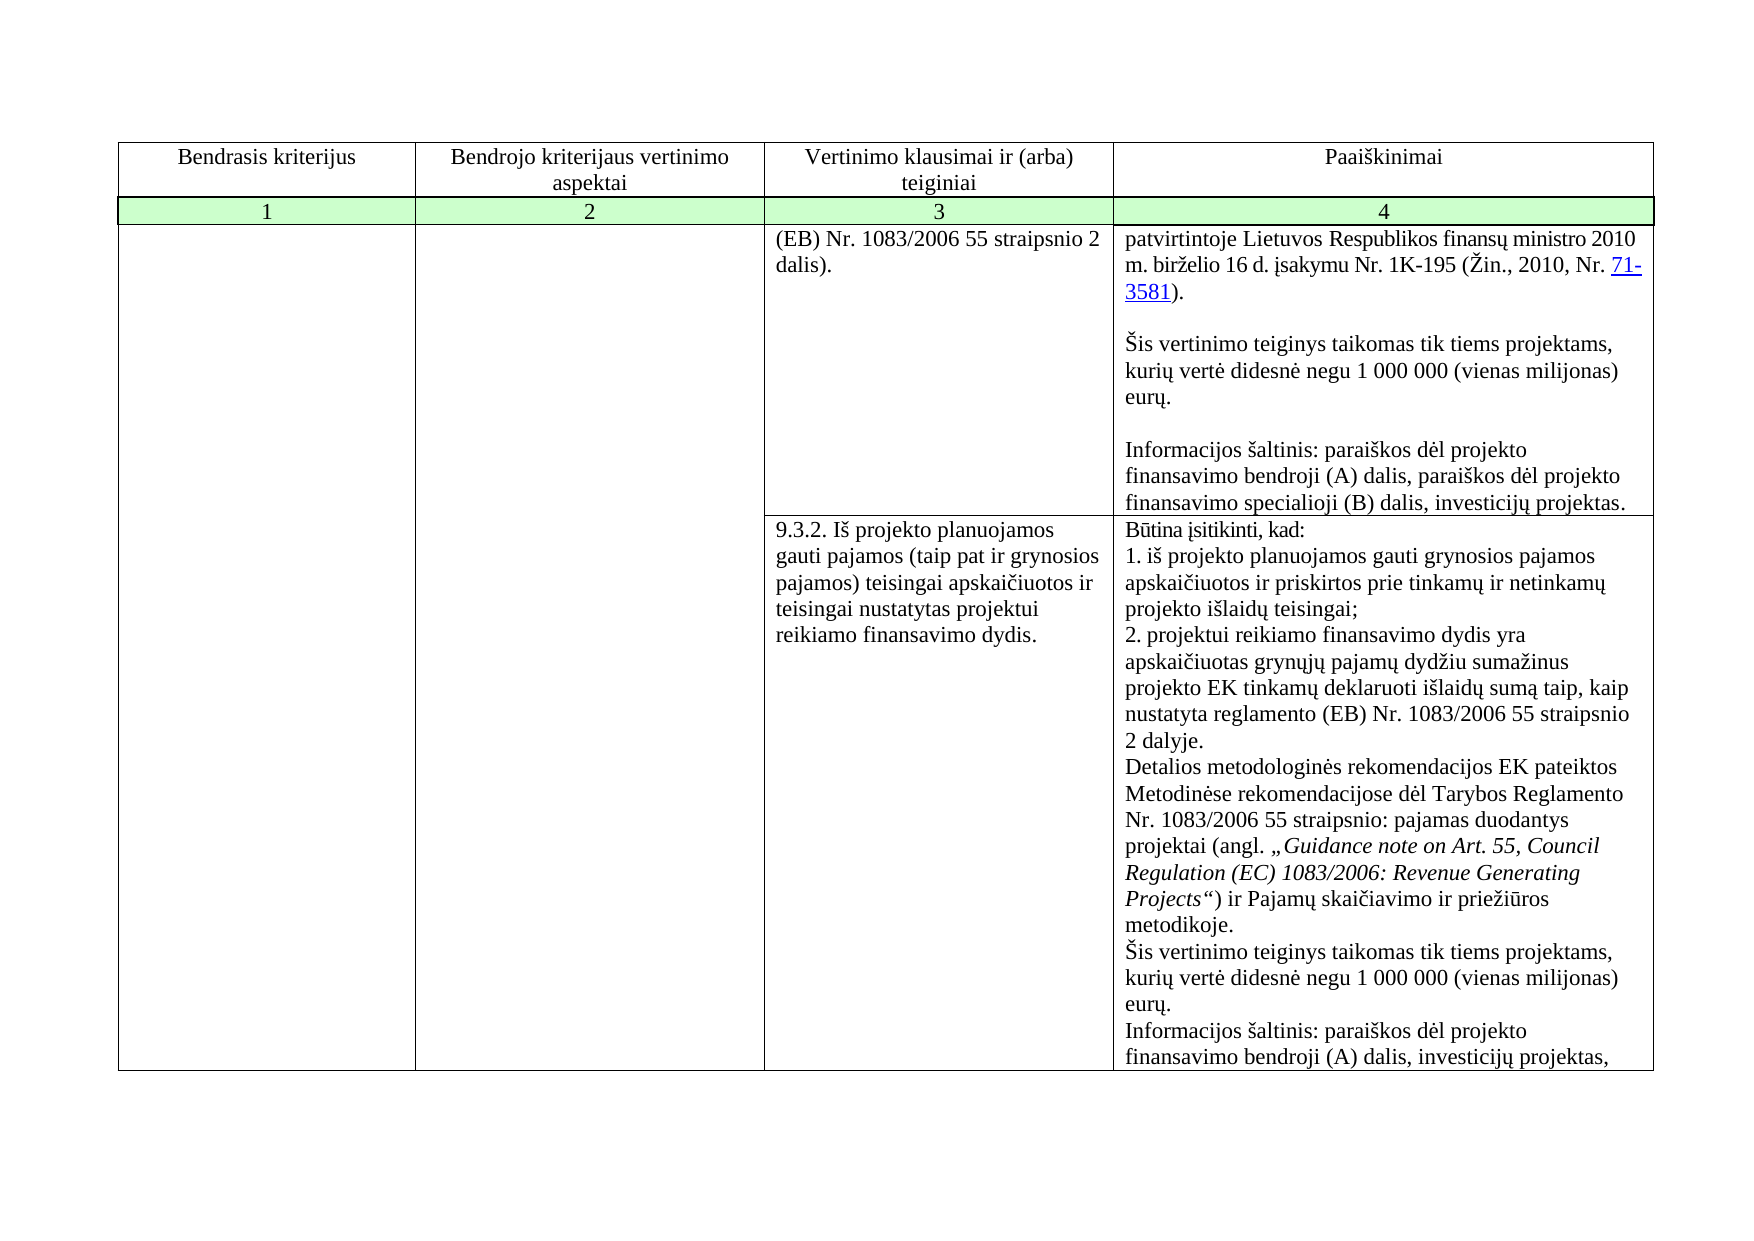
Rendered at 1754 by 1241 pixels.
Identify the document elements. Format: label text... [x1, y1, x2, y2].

table_header Bendrasis kriterijus [119, 143, 415, 196]
table_cell (EB) Nr. 1083/2006 55 straipsnio 2 dalis). [765, 225, 1113, 515]
table_cell 2 [416, 198, 764, 224]
table_header Paaiškinimai [1114, 143, 1653, 196]
table_cell [119, 225, 415, 1069]
table_cell [416, 225, 764, 1069]
table_header Vertinimo klausimai ir (arba) teiginiai [765, 143, 1113, 196]
table_cell Būtina įsitikinti, kad: 1. iš projekto planuojamos gauti grynosios pajamos apskaičiuotos ir priskirtos prie tinkamų ir netinkamų projekto išlaidų teisingai; 2. projektui reikiamo finansavimo dydis yra apskaičiuotas grynųjų pajamų dydžiu sumažinus projekto EK tinkamų deklaruoti išlaidų sumą taip, kaip nustatyta reglamento (EB) Nr. 1083/2006 55 straipsnio 2 dalyje. Detalios metodologinės rekomendacijos EK pateiktos Metodinėse rekomendacijose dėl Tarybos Reglamento Nr. 1083/2006 55 straipsnio: pajamas duodantys projektai (angl. „Guidance note on Art. 55, Council Regulation (EC) 1083/2006: Revenue Generating Projects“) ir Pajamų skaičiavimo ir priežiūros metodikoje. Šis vertinimo teiginys taikomas tik tiems projektams, kurių vertė didesnė negu 1 000 000 (vienas milijonas) eurų. Informacijos šaltinis: paraiškos dėl projekto finansavimo bendroji (A) dalis, investicijų projektas, [1114, 516, 1653, 1069]
table_cell 1 [119, 198, 415, 224]
table_cell 3 [765, 198, 1113, 224]
table_cell patvirtintoje Lietuvos Respublikos finansų ministro 2010 m. birželio 16 d. įsakymu Nr. 1K-195 (Žin., 2010, Nr. 71-3581). Šis vertinimo teiginys taikomas tik tiems projektams, kurių vertė didesnė negu 1 000 000 (vienas milijonas) eurų. Informacijos šaltinis: paraiškos dėl projekto finansavimo bendroji (A) dalis, paraiškos dėl projekto finansavimo specialioji (B) dalis, investicijų projektas. [1114, 226, 1653, 515]
table_cell 9.3.2. Iš projekto planuojamos gauti pajamos (taip pat ir grynosios pajamos) teisingai apskaičiuotos ir teisingai nustatytas projektui reikiamo finansavimo dydis. [765, 516, 1113, 1069]
table_header Bendrojo kriterijaus vertinimo aspektai [416, 143, 764, 196]
table_cell 4 [1114, 198, 1653, 224]
